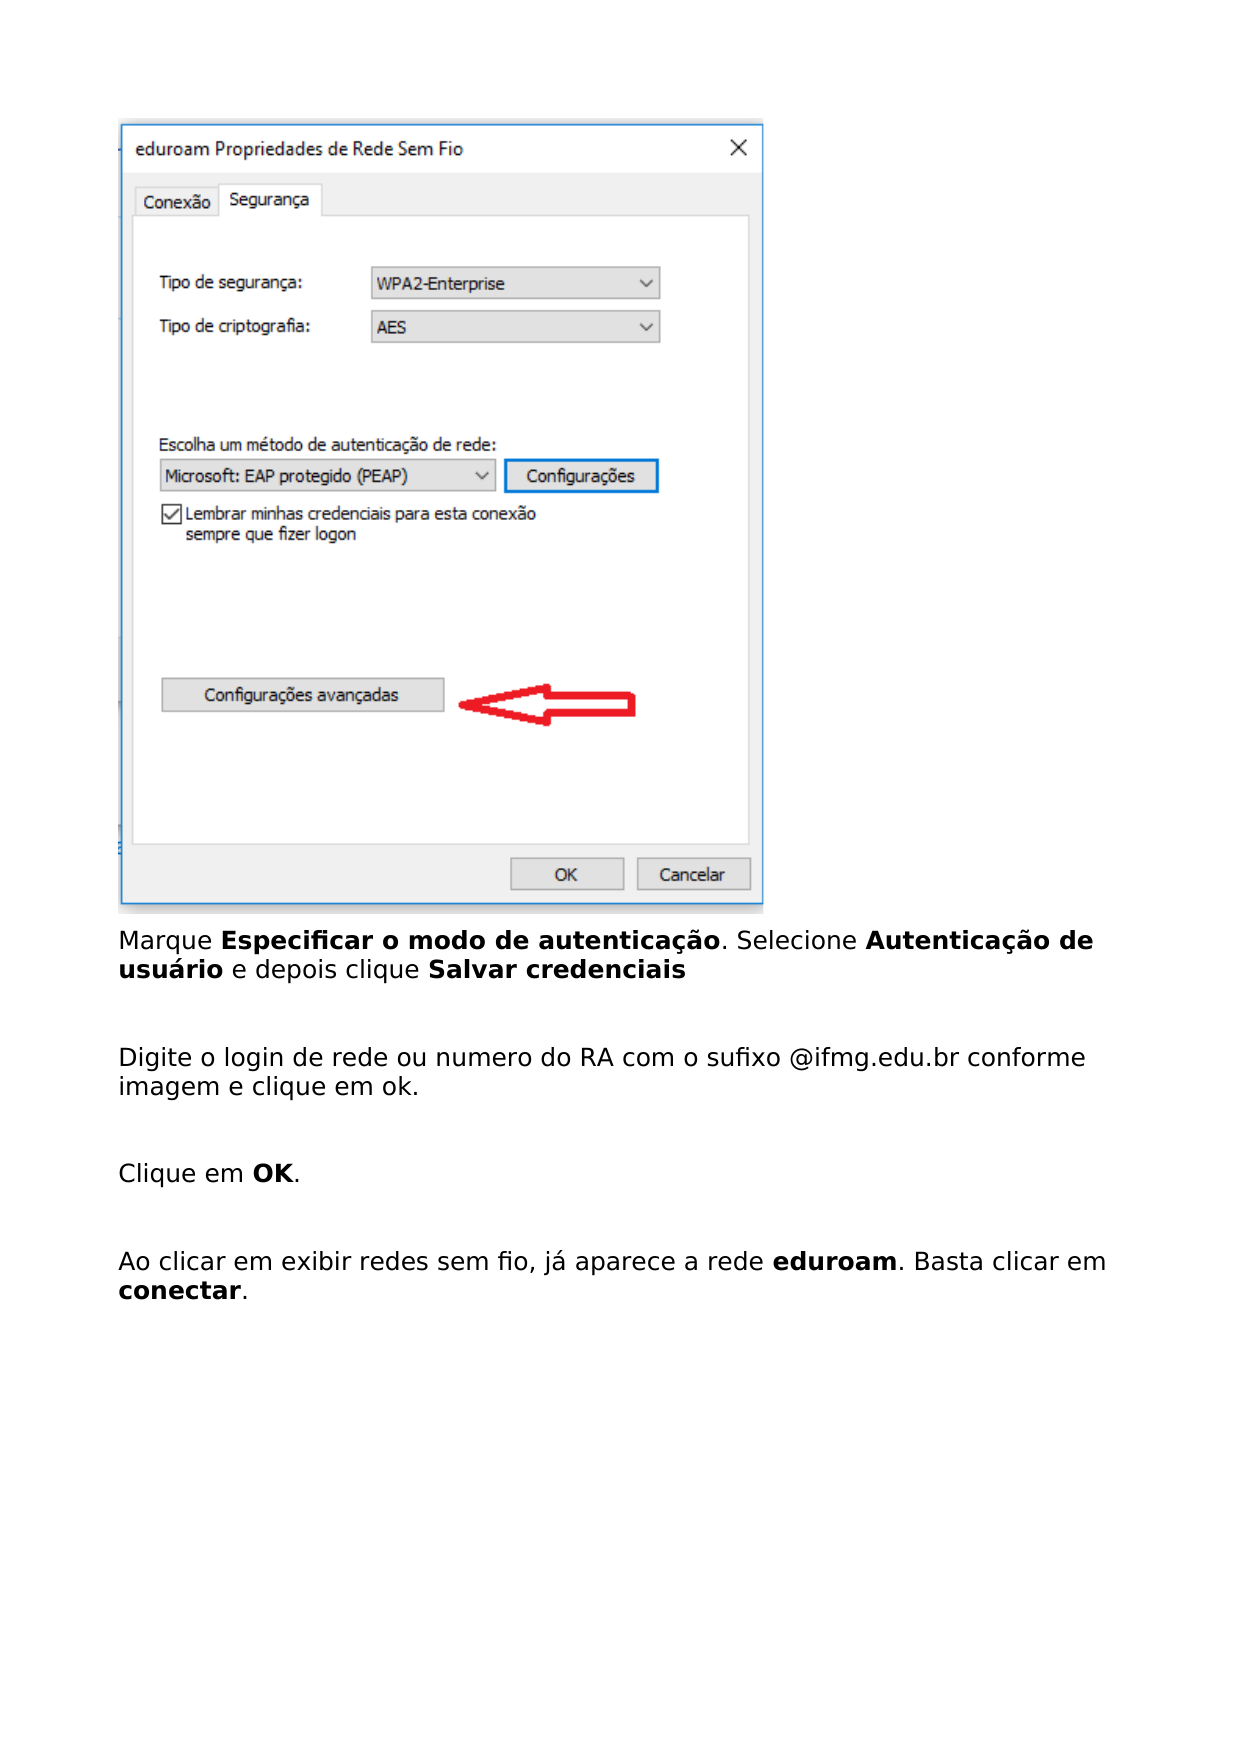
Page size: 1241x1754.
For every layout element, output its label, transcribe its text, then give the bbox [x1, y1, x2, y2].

picture [118, 118, 764, 914]
text Marque Especificar o modo de autenticação. Selecione Autenticação de usuário e depois clique Salvar credenciais [118, 926, 1122, 984]
text Clique em OK. [118, 1159, 1122, 1189]
text Ao clicar em exibir redes sem fio, já aparece a rede eduroam. Basta clicar em conectar. [118, 1247, 1122, 1305]
text Digite o login de rede ou numero do RA com o sufixo @ifmg.edu.br conforme imagem e clique em ok. [118, 1043, 1122, 1101]
